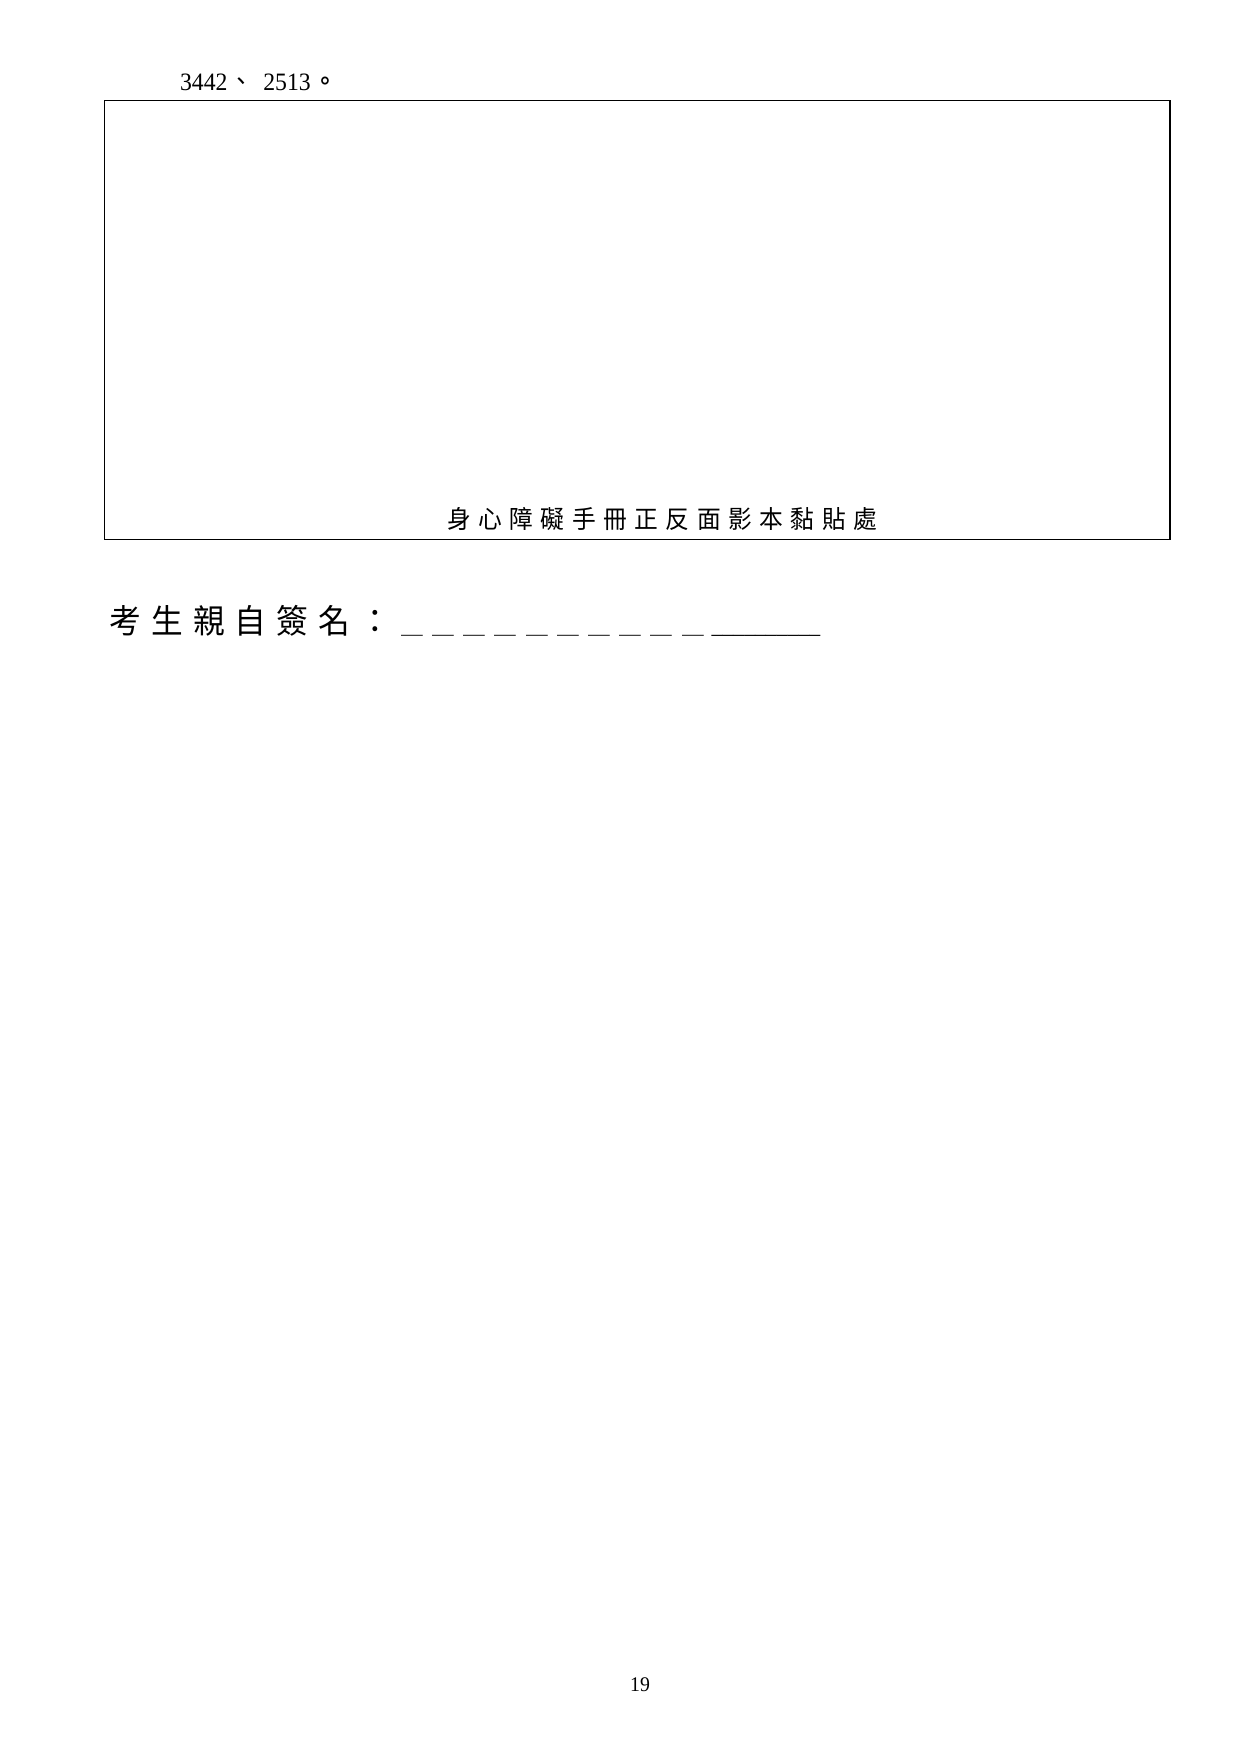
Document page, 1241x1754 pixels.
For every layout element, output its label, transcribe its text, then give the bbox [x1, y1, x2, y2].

text 3442、2513。 [176, 38, 1136, 100]
text 考生親自簽名：＿＿＿＿＿＿＿＿＿＿__________ [104, 577, 1136, 702]
table_header 身心障礙手冊正反面影本黏貼處 [105, 101, 1169, 539]
